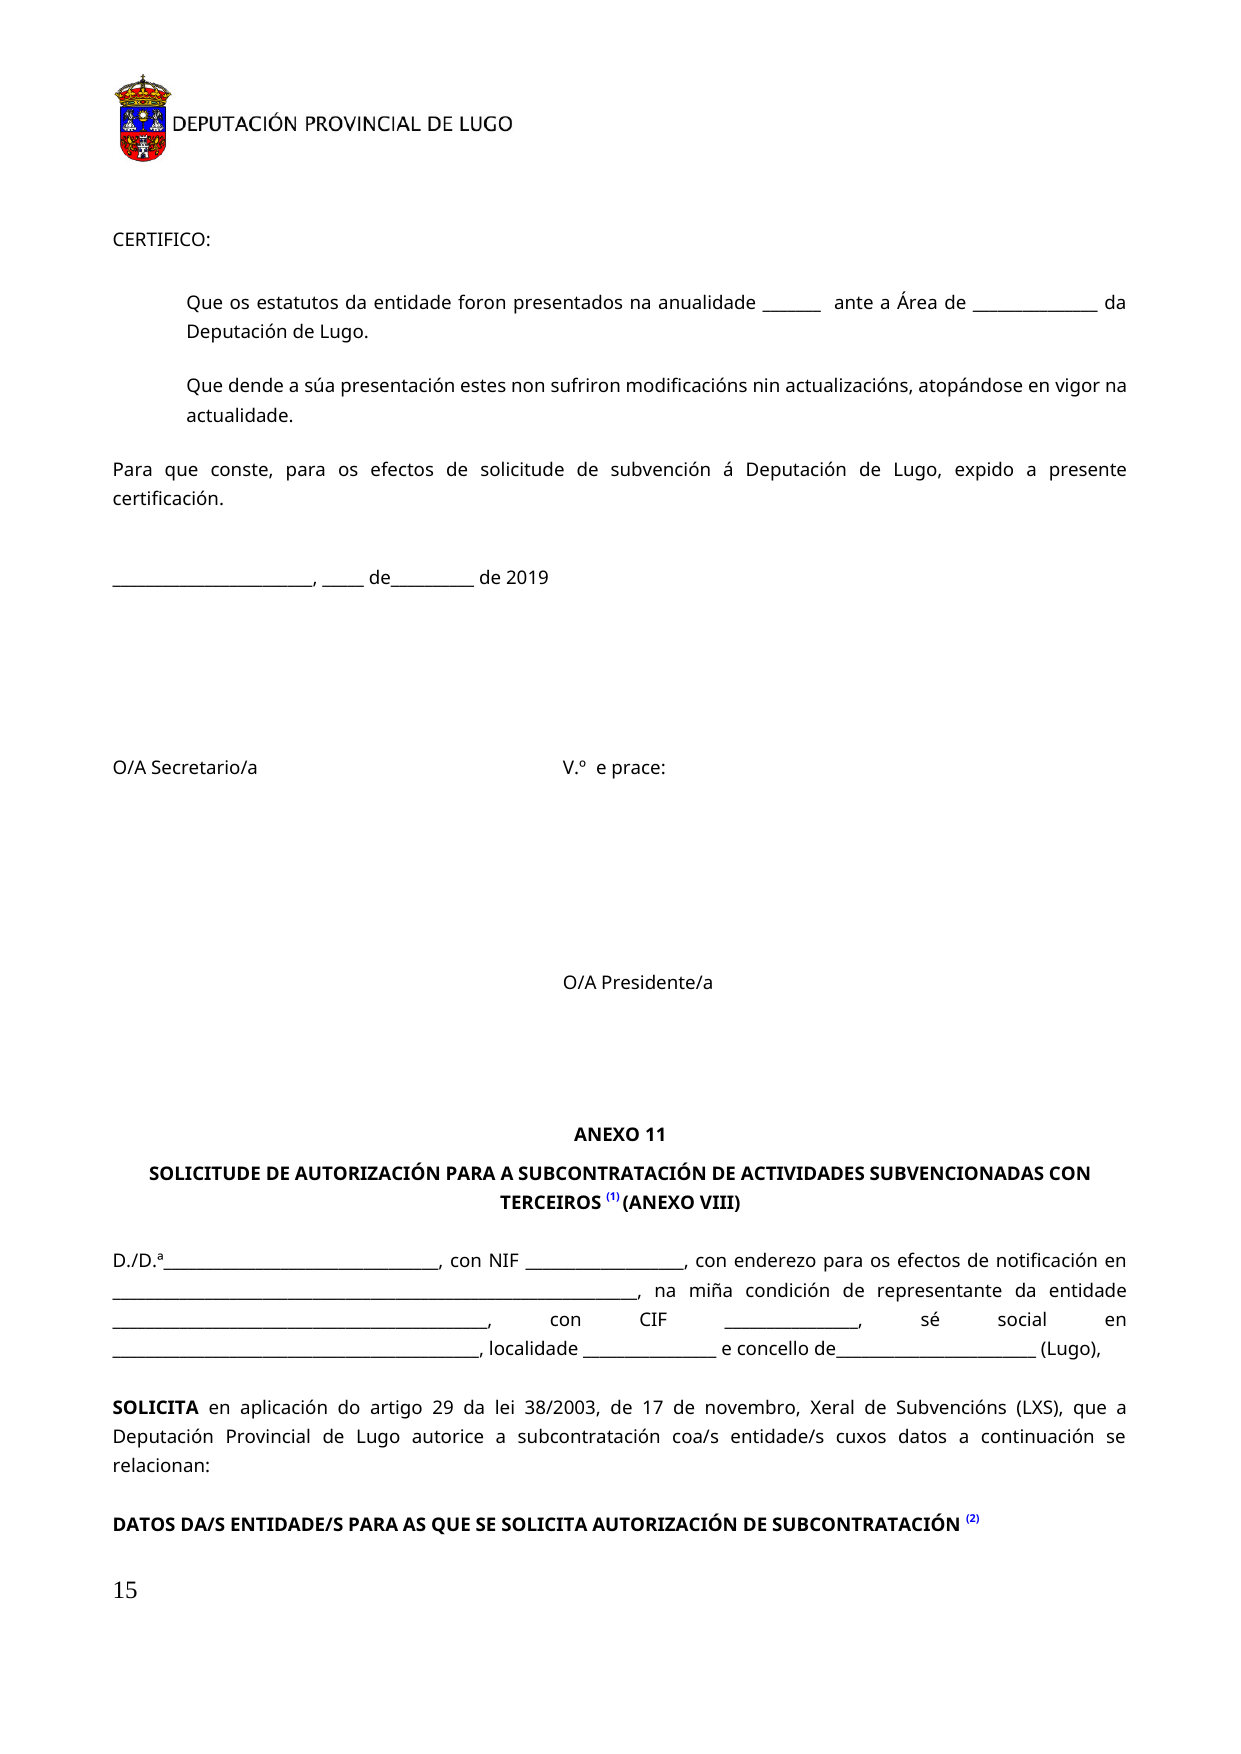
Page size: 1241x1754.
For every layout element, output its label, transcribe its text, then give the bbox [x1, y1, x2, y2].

text ________________________, _____ de__________ de 2019 [112, 565, 1128, 590]
table_cell [101, 931, 551, 1083]
text D./D.ª_________________________________, con NIF ___________________, con enderezo para os efectos de notificación en _______________________________________________________________, na miña condición de representante da entidade _____________________________________________, con CIF ________________, sé social en ____________________________________________, localidade ________________ e concello de________________________ (Lugo), [112, 1248, 1128, 1361]
text ANEXO 11 [112, 1122, 1128, 1147]
text Para que conste, para os efectos de solicitude de subvención á Deputación de Lugo, expido a presente certificación. [112, 456, 1128, 511]
picture [112, 73, 515, 163]
text SOLICITA en aplicación do artigo 29 da lei 38/2003, de 17 de novembro, Xeral de Subvencións (LXS), que a Deputación Provincial de Lugo autorice a subcontratación coa/s entidade/s cuxos datos a continuación se relacionan: [112, 1394, 1128, 1478]
text SOLICITUDE DE AUTORIZACIÓN PARA A SUBCONTRATACIÓN DE ACTIVIDADES SUBVENCIONADAS CON TERCEIROS (1) (ANEXO VIII) [112, 1160, 1128, 1214]
table_header V.º e prace: [551, 754, 1002, 931]
text Que os estatutos da entidade foron presentados na anualidade _______ ante a Área de _______________ da Deputación de Lugo. [186, 289, 1128, 344]
text CERTIFICO: [112, 226, 1128, 251]
table_cell O/A Presidente/a [551, 931, 1002, 1083]
text DATOS DA/S ENTIDADE/S PARA AS QUE SE SOLICITA AUTORIZACIÓN DE SUBCONTRATACIÓN (2) [112, 1511, 1128, 1537]
table_header O/A Secretario/a [101, 754, 551, 931]
text Que dende a súa presentación estes non sufriron modificacións nin actualizacións, atopándose en vigor na actualidade. [186, 373, 1128, 427]
